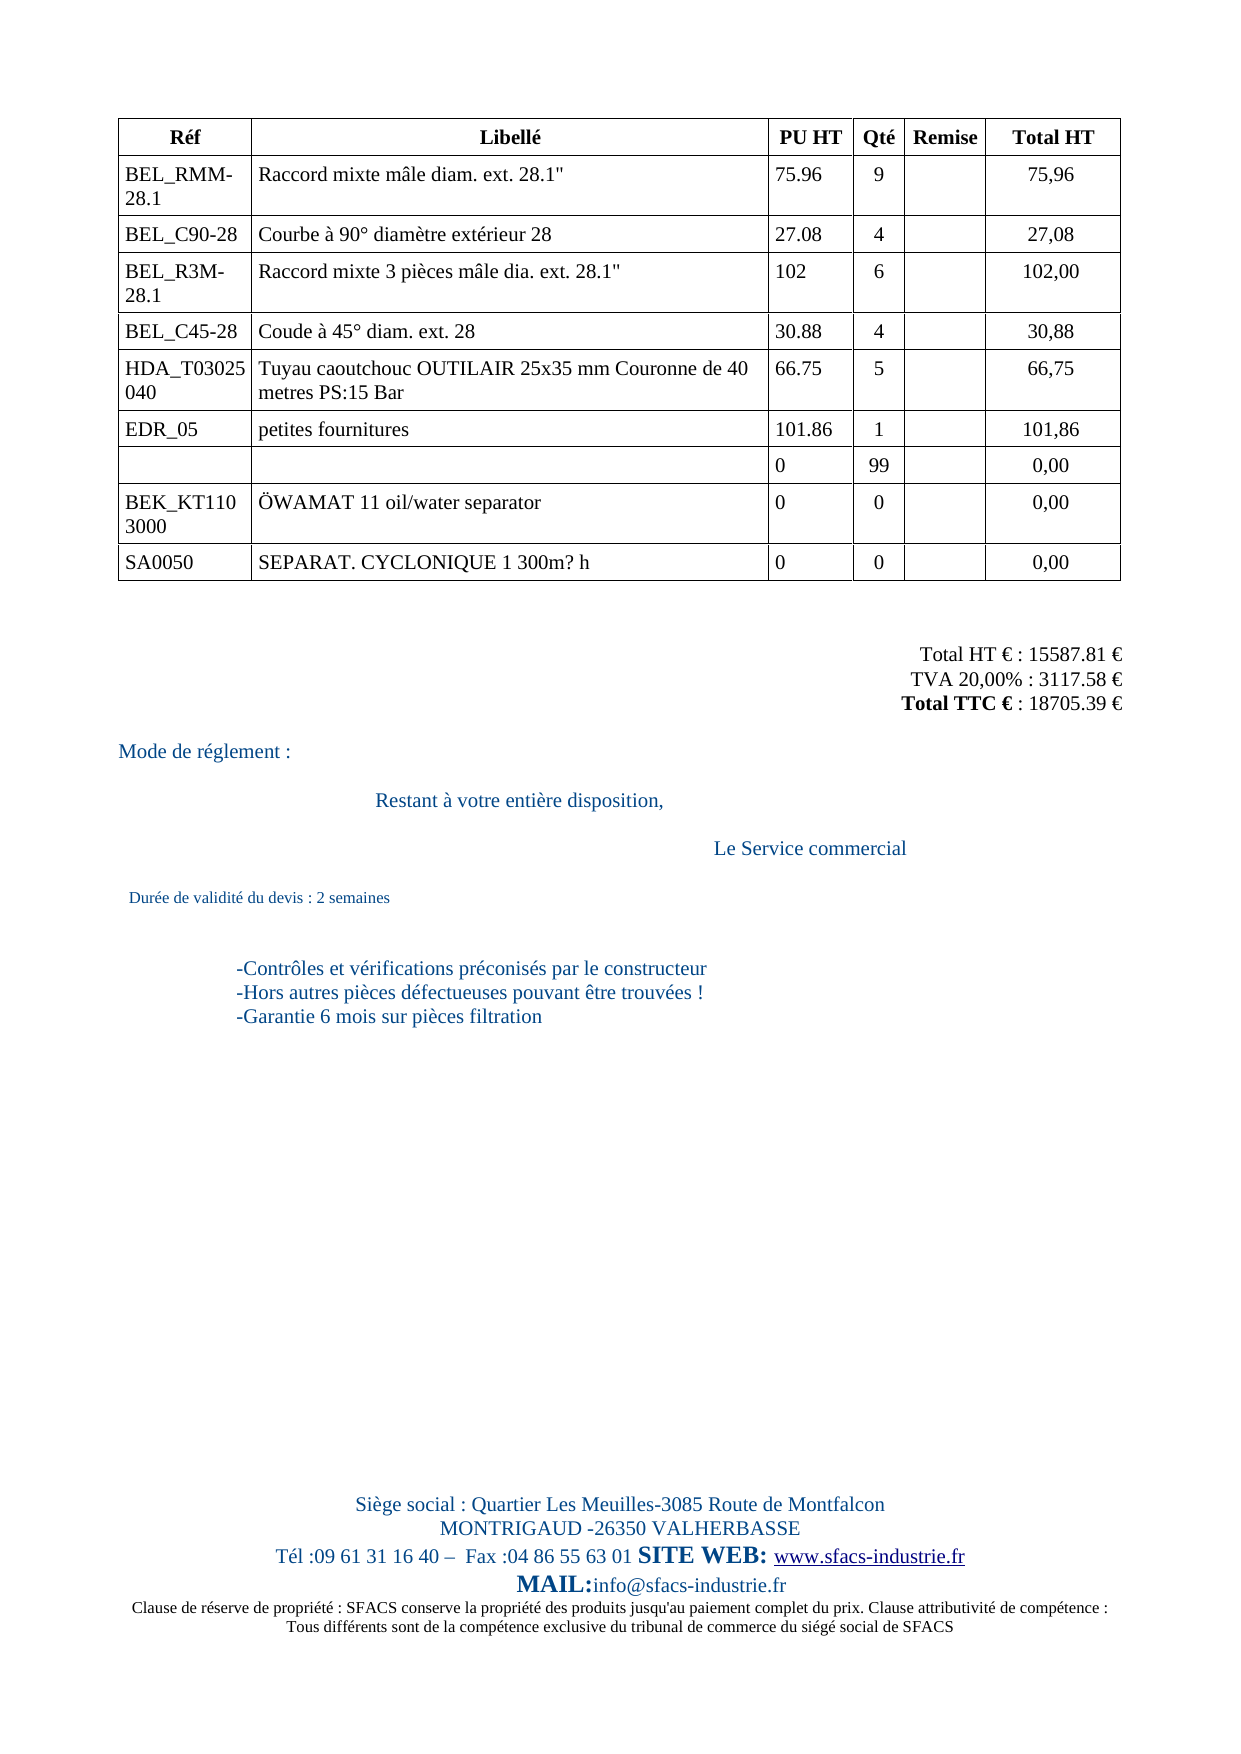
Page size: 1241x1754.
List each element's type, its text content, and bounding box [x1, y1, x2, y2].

table_cell [905, 447, 985, 483]
table_cell 0 [854, 545, 904, 580]
table_cell 66,75 [986, 350, 1120, 410]
table_cell [905, 216, 985, 252]
table_cell 0,00 [986, 447, 1120, 483]
table_cell 6 [854, 253, 904, 312]
text Durée de validité du devis : 2 semaines [118, 884, 1122, 908]
table_cell 101,86 [986, 411, 1120, 446]
table_cell Raccord mixte mâle diam. ext. 28.1" [252, 156, 768, 215]
table_cell [252, 447, 768, 483]
table_cell SEPARAT. CYCLONIQUE 1 300m? h [252, 545, 768, 580]
table_header Libellé [252, 119, 768, 155]
table_cell 101.86 [769, 411, 852, 446]
table_cell petites fournitures [252, 411, 768, 446]
text Restant à votre entière disposition, [118, 788, 1122, 812]
table_cell 27.08 [769, 216, 852, 252]
text Mode de réglement : [118, 739, 1122, 763]
table_cell BEL_C45-28 [119, 314, 251, 349]
table_cell 5 [854, 350, 904, 410]
table_cell 0,00 [986, 484, 1120, 543]
table_cell 75,96 [986, 156, 1120, 215]
table_cell Coude à 45° diam. ext. 28 [252, 314, 768, 349]
table_cell HDA_T03025040 [119, 350, 251, 410]
text Total TTC € : 18705.39 € [118, 691, 1122, 715]
table_cell BEL_C90-28 [119, 216, 251, 252]
table_cell 66.75 [769, 350, 852, 410]
text -Hors autres pièces défectueuses pouvant être trouvées ! [118, 980, 1122, 1004]
table_header Réf [119, 119, 251, 155]
table_cell 1 [854, 411, 904, 446]
table_header Qté [854, 119, 904, 155]
text Le Service commercial [118, 836, 1122, 860]
table_cell ÖWAMAT 11 oil/water separator [252, 484, 768, 543]
table_cell [905, 350, 985, 410]
table_cell 102,00 [986, 253, 1120, 312]
table_cell BEL_RMM-28.1 [119, 156, 251, 215]
table_cell [905, 253, 985, 312]
table_cell 102 [769, 253, 852, 312]
table_cell 0,00 [986, 545, 1120, 580]
text Total HT € : 15587.81 € [118, 638, 1122, 667]
table_cell [905, 484, 985, 543]
table_cell EDR_05 [119, 411, 251, 446]
table_cell Courbe à 90° diamètre extérieur 28 [252, 216, 768, 252]
table_cell 27,08 [986, 216, 1120, 252]
table_cell [119, 447, 251, 483]
table_cell Raccord mixte 3 pièces mâle dia. ext. 28.1" [252, 253, 768, 312]
text -Garantie 6 mois sur pièces filtration [118, 1004, 1122, 1028]
table_header PU HT [769, 119, 852, 155]
table_cell [905, 545, 985, 580]
table_cell BEK_KT1103000 [119, 484, 251, 543]
table_header Remise [905, 119, 985, 155]
table_cell 0 [854, 484, 904, 543]
table_cell BEL_R3M-28.1 [119, 253, 251, 312]
table_cell Tuyau caoutchouc OUTILAIR 25x35 mm Couronne de 40 metres PS:15 Bar [252, 350, 768, 410]
table_cell 30.88 [769, 314, 852, 349]
table_cell SA0050 [119, 545, 251, 580]
table_cell 99 [854, 447, 904, 483]
table_cell 75.96 [769, 156, 852, 215]
table_cell 30,88 [986, 314, 1120, 349]
table_cell 0 [769, 545, 852, 580]
table_cell 0 [769, 484, 852, 543]
table_cell [905, 156, 985, 215]
table_cell [905, 411, 985, 446]
table_cell [905, 314, 985, 349]
text -Contrôles et vérifications préconisés par le constructeur [118, 956, 1122, 980]
table_header Total HT [986, 119, 1120, 155]
text TVA 20,00% : 3117.58 € [118, 667, 1122, 691]
table_cell 4 [854, 314, 904, 349]
table_cell 9 [854, 156, 904, 215]
table_cell 0 [769, 447, 852, 483]
table_cell 4 [854, 216, 904, 252]
